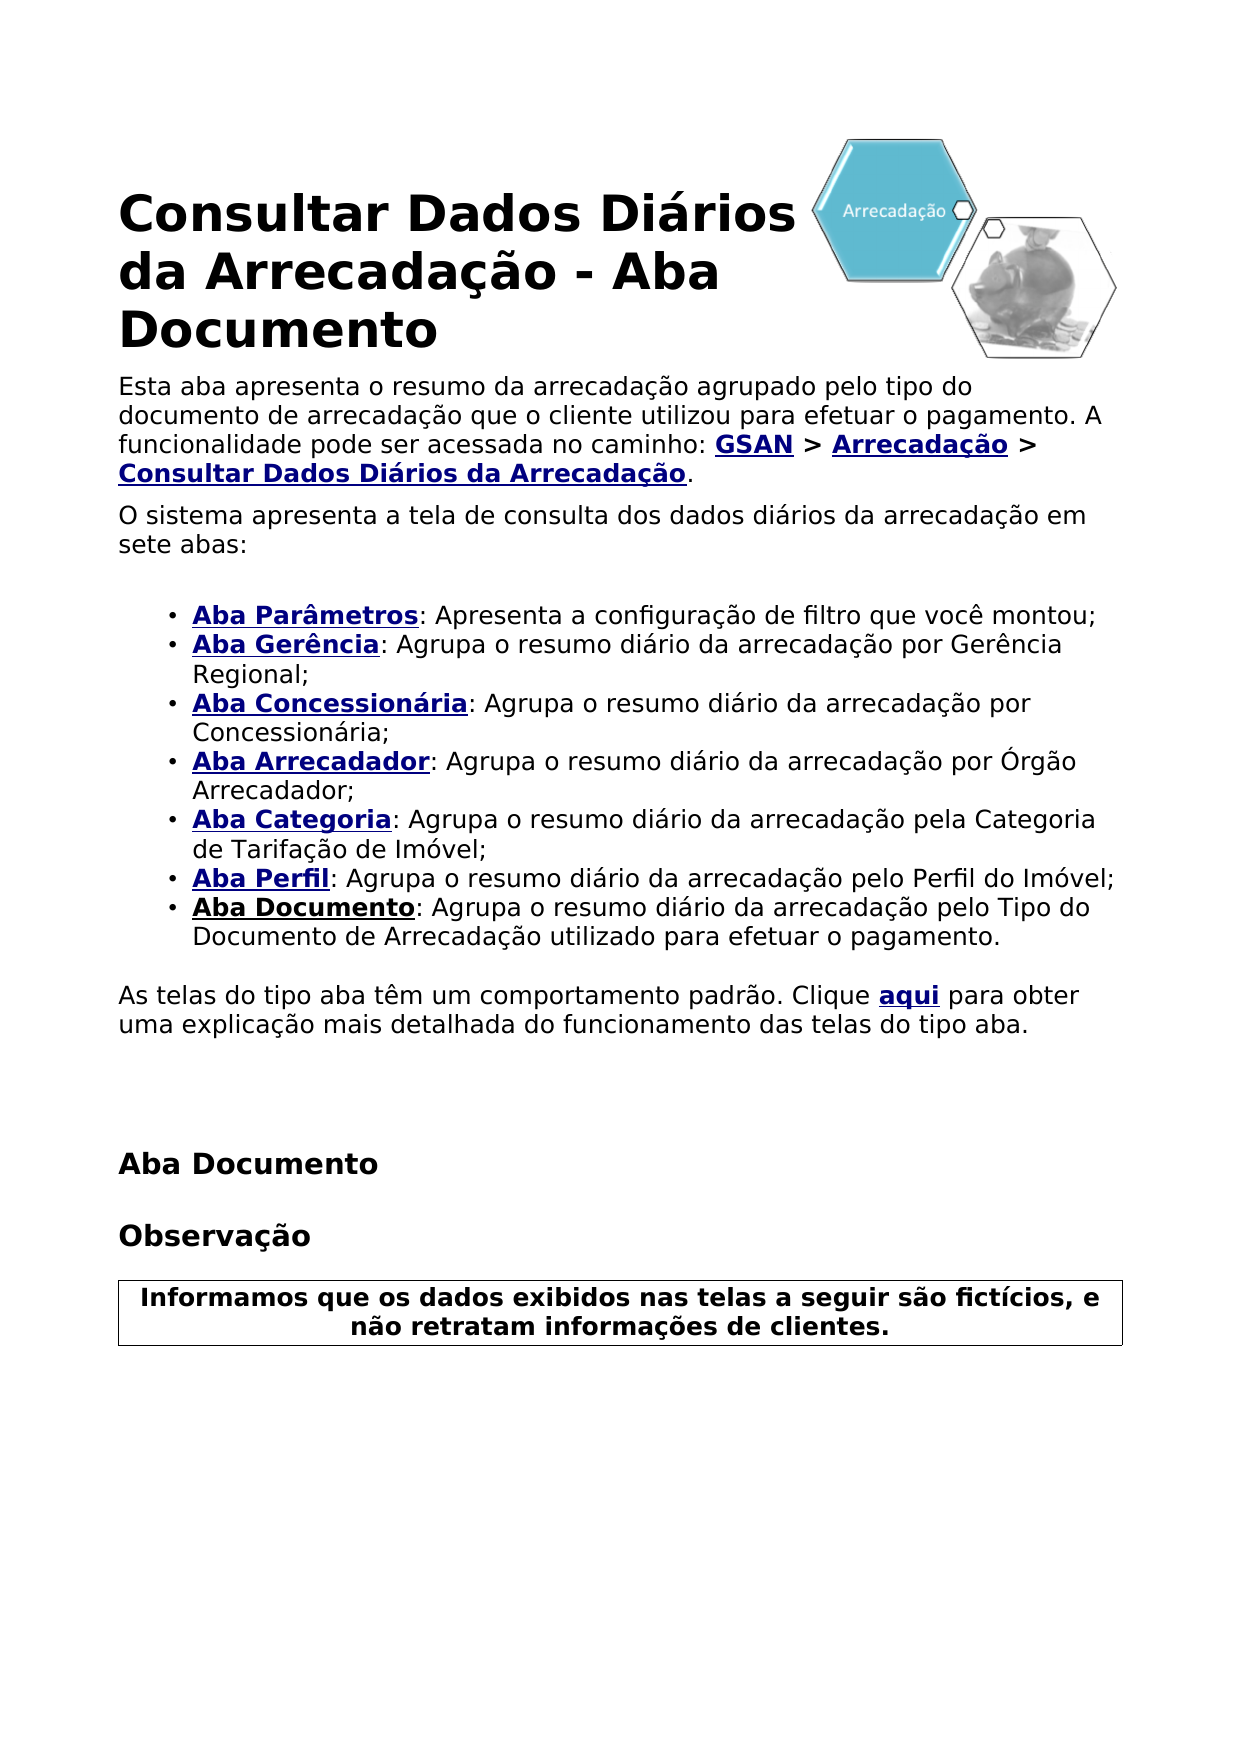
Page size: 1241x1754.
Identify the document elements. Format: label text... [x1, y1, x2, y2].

text As telas do tipo aba têm um comportamento padrão. Clique aqui para obter uma explicação mais detalhada do funcionamento das telas do tipo aba. [118, 981, 1122, 1039]
table_header Informamos que os dados exibidos nas telas a seguir são fictícios, e não retratam informações de clientes. [119, 1281, 1122, 1344]
text Esta aba apresenta o resumo da arrecadação agrupado pelo tipo do documento de arrecadação que o cliente utilizou para efetuar o pagamento. A funcionalidade pode ser acessada no caminho: GSAN > Arrecadação > Consultar Dados Diários da Arrecadação. [118, 372, 1122, 489]
subtitle Aba Documento [118, 1148, 1122, 1182]
list Aba Gerência: Agrupa o resumo diário da arrecadação por Gerência Regional; [177, 631, 1122, 689]
list Aba Parâmetros: Apresenta a configuração de filtro que você montou; [177, 601, 1122, 631]
picture [809, 118, 1123, 365]
subtitle Consultar Dados Diários da Arrecadação - Aba Documento [118, 185, 809, 359]
list Aba Categoria: Agrupa o resumo diário da arrecadação pela Categoria de Tarifação de Imóvel; [177, 806, 1122, 864]
list Aba Arrecadador: Agrupa o resumo diário da arrecadação por Órgão Arrecadador; [177, 747, 1122, 806]
list Aba Perfil: Agrupa o resumo diário da arrecadação pelo Perfil do Imóvel; [177, 864, 1122, 893]
list Aba Concessionária: Agrupa o resumo diário da arrecadação por Concessionária; [177, 689, 1122, 747]
list Aba Documento: Agrupa o resumo diário da arrecadação pelo Tipo do Documento de Arrecadação utilizado para efetuar o pagamento. [177, 893, 1122, 951]
subtitle Observação [118, 1219, 1122, 1253]
text O sistema apresenta a tela de consulta dos dados diários da arrecadação em sete abas: [118, 501, 1122, 559]
